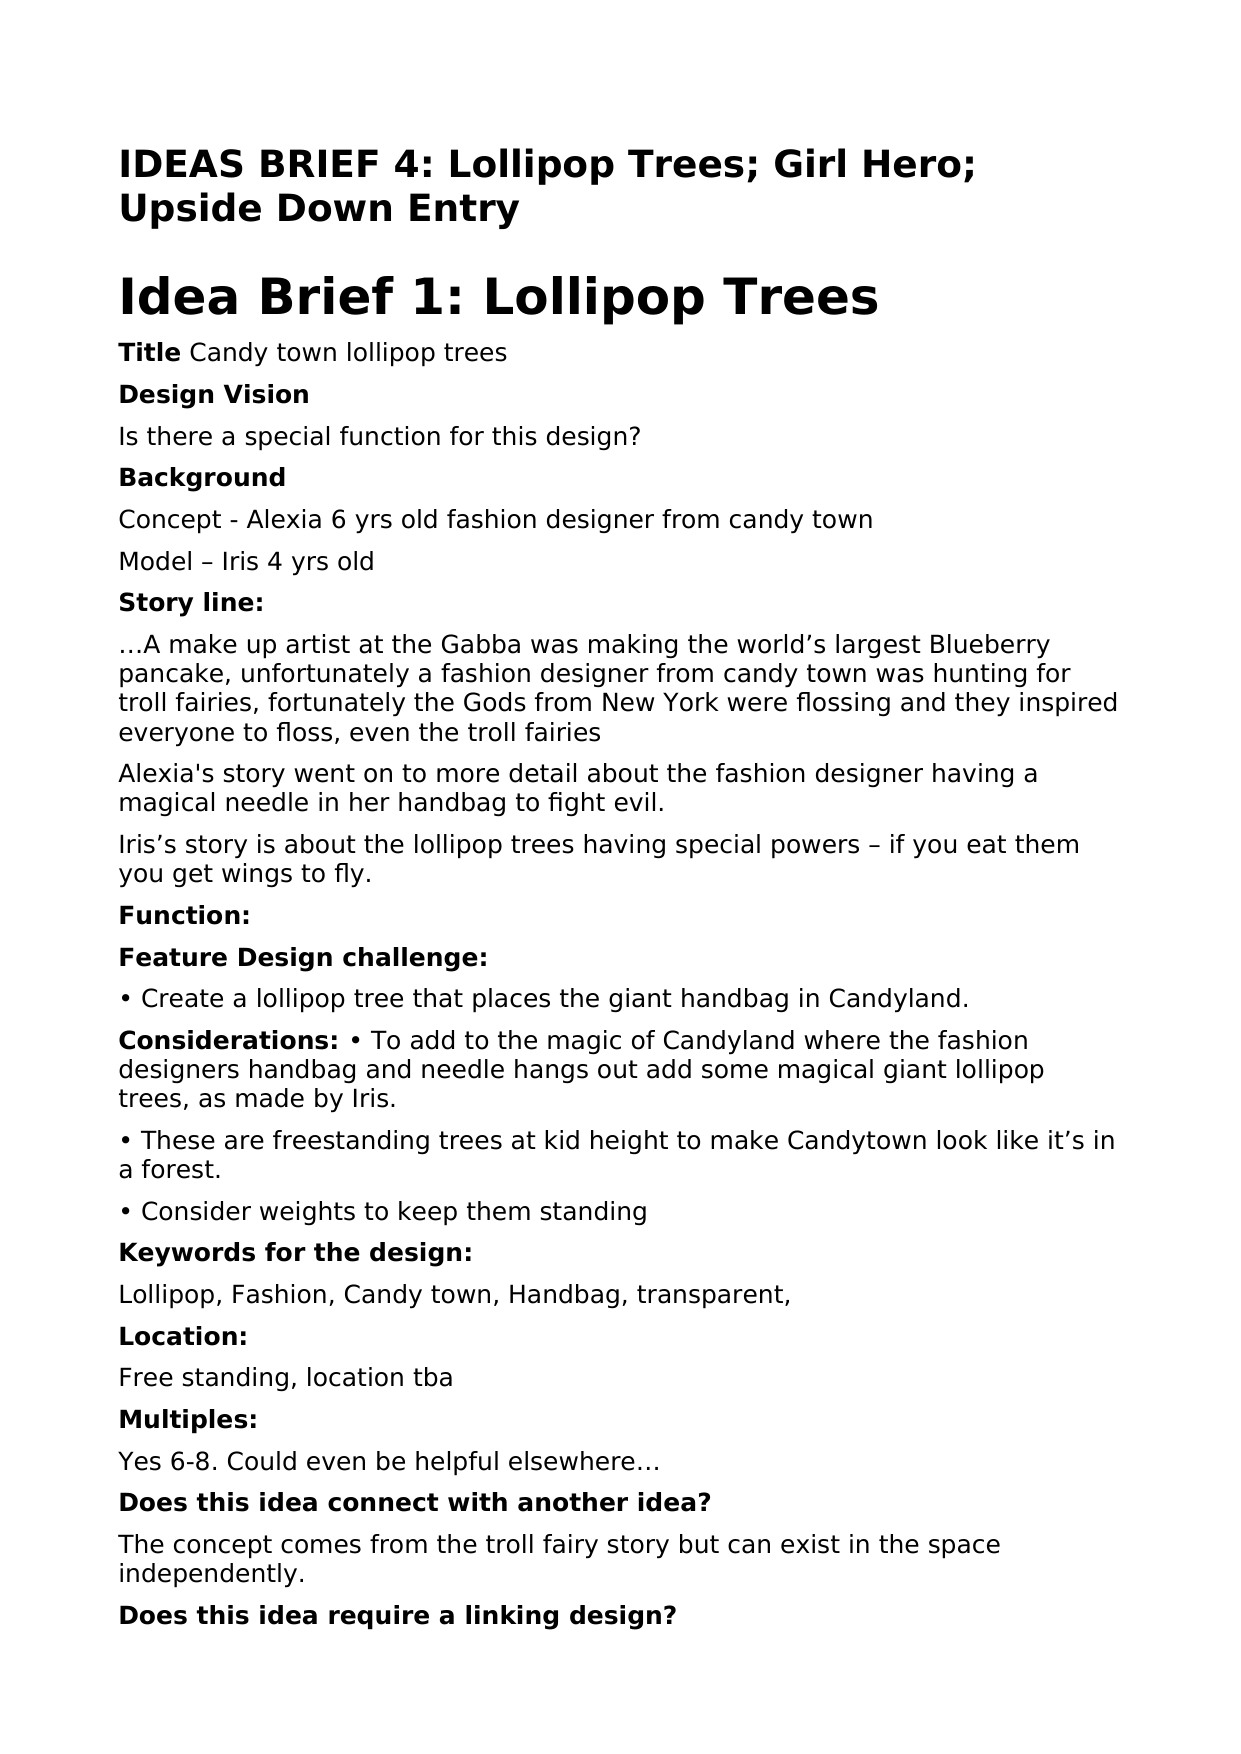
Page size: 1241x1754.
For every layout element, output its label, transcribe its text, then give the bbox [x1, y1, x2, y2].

text • Consider weights to keep them standing [118, 1197, 1122, 1226]
text Considerations: • To add to the magic of Candyland where the fashion designers handbag and needle hangs out add some magical giant lollipop trees, as made by Iris. [118, 1026, 1122, 1114]
text • Create a lollipop tree that places the giant handbag in Candyland. [118, 984, 1122, 1014]
text Free standing, location tba [118, 1364, 1122, 1393]
text Design Vision [118, 380, 1122, 409]
text Background [118, 464, 1122, 493]
text Multiples: [118, 1405, 1122, 1434]
text Yes 6-8. Could even be helpful elsewhere… [118, 1447, 1122, 1476]
text Lollipop, Fashion, Candy town, Handbag, transparent, [118, 1280, 1122, 1309]
text Location: [118, 1322, 1122, 1351]
text Model – Iris 4 yrs old [118, 547, 1122, 576]
text Story line: [118, 589, 1122, 618]
subtitle IDEAS BRIEF 4: Lollipop Trees; Girl Hero; Upside Down Entry [118, 143, 1122, 230]
text Does this idea require a linking design? [118, 1601, 1122, 1630]
text Title Candy town lollipop trees [118, 339, 1122, 368]
text …A make up artist at the Gabba was making the world’s largest Blueberry pancake, unfortunately a fashion designer from candy town was hunting for troll fairies, fortunately the Gods from New York were flossing and they inspired everyone to floss, even the troll fairies [118, 630, 1122, 747]
text Is there a special function for this design? [118, 422, 1122, 451]
text Iris’s story is about the lollipop trees having special powers – if you eat them you get wings to fly. [118, 830, 1122, 889]
text The concept comes from the troll fairy story but can exist in the space independently. [118, 1530, 1122, 1589]
text Function: [118, 901, 1122, 930]
subtitle Idea Brief 1: Lollipop Trees [118, 268, 1122, 326]
text Keywords for the design: [118, 1239, 1122, 1268]
text Alexia's story went on to more detail about the fashion designer having a magical needle in her handbag to fight evil. [118, 759, 1122, 818]
text • These are freestanding trees at kid height to make Candytown look like it’s in a forest. [118, 1126, 1122, 1184]
text Does this idea connect with another idea? [118, 1489, 1122, 1518]
text Feature Design challenge: [118, 943, 1122, 972]
text Concept - Alexia 6 yrs old fashion designer from candy town [118, 505, 1122, 534]
